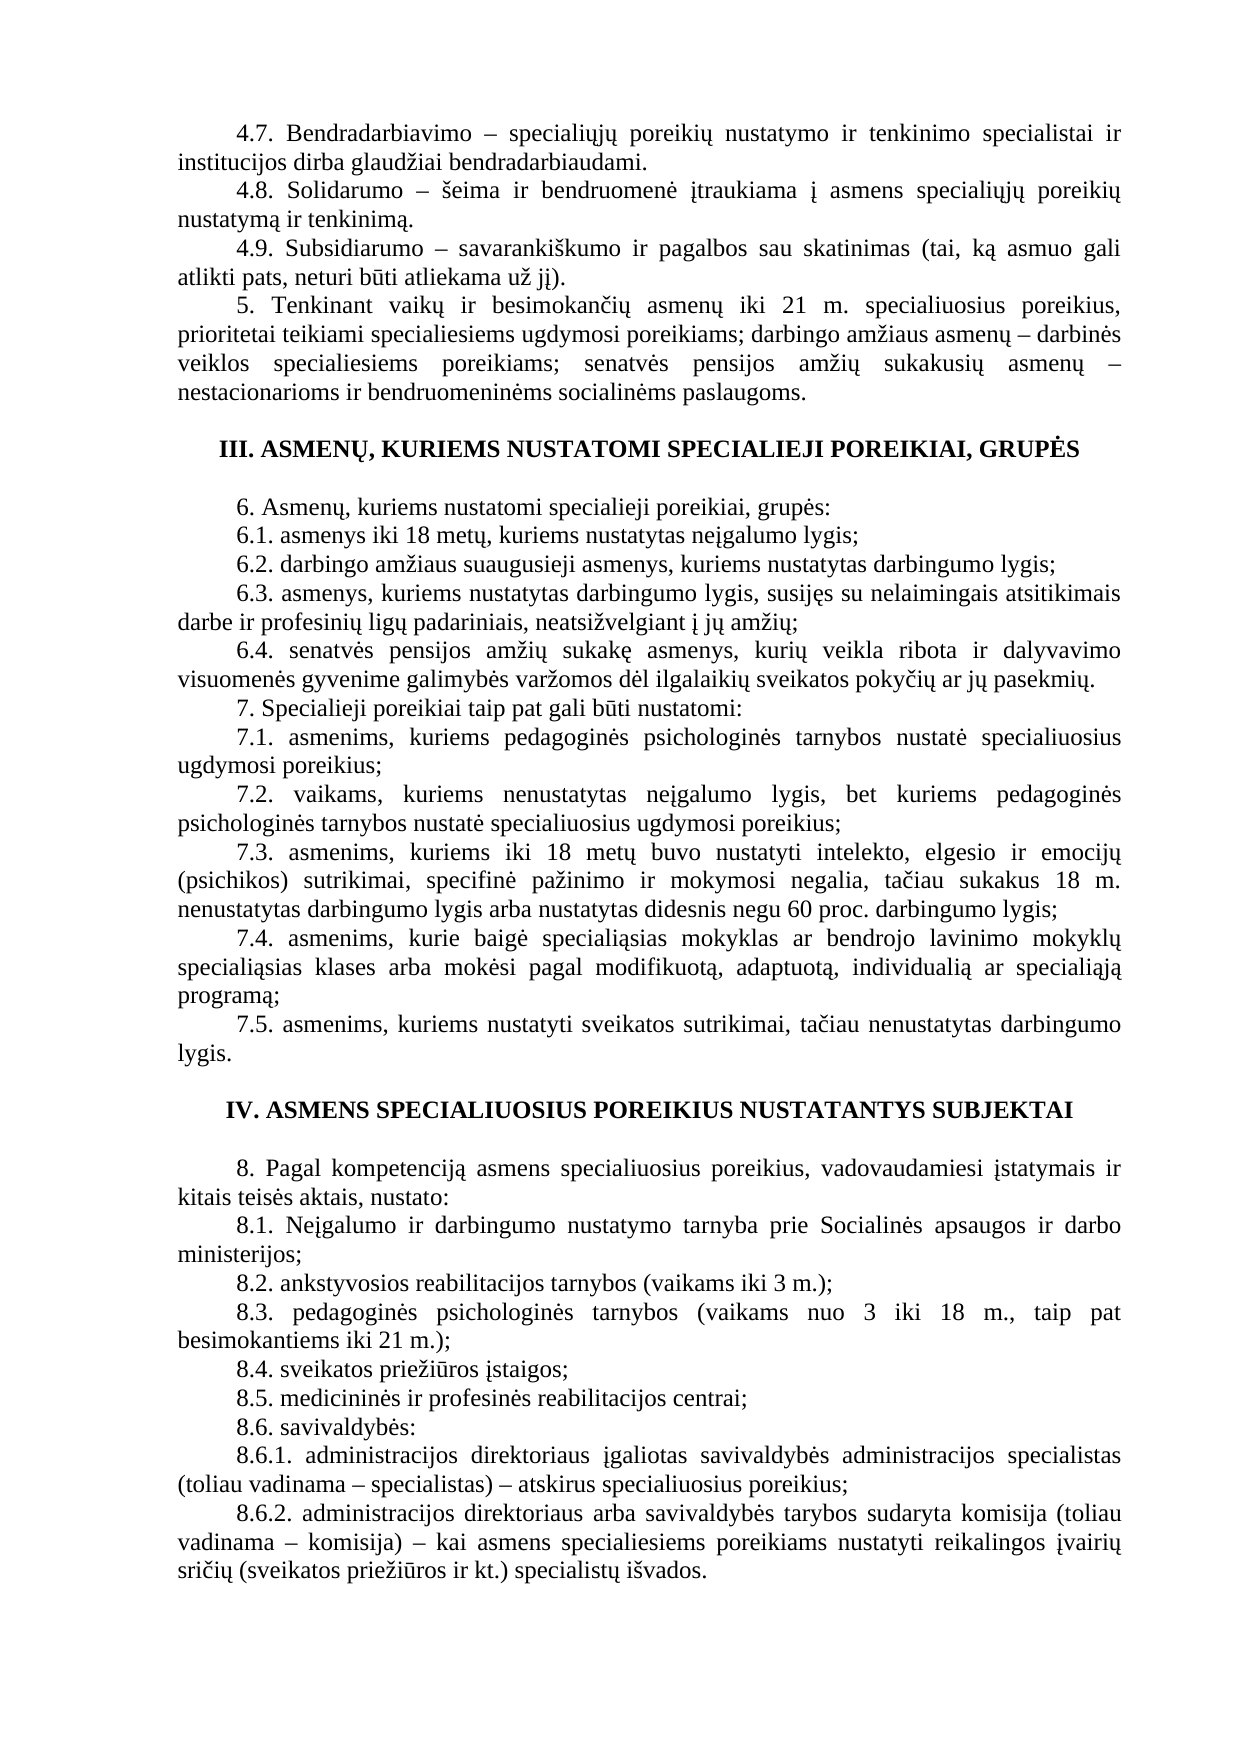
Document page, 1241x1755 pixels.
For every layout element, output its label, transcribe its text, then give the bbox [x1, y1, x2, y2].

text IV. ASMENS SPECIALIUOSIUS POREIKIUS NUSTATANTYS SUBJEKTAI [177, 1096, 1122, 1124]
text 8. Pagal kompetenciją asmens specialiuosius poreikius, vadovaudamiesi įstatymais ir kitais teisės aktais, nustato: [177, 1153, 1122, 1211]
text 4.8. Solidarumo – šeima ir bendruomenė įtraukiama į asmens specialiųjų poreikių nustatymą ir tenkinimą. [177, 176, 1122, 233]
text 7.5. asmenims, kuriems nustatyti sveikatos sutrikimai, tačiau nenustatytas darbingumo lygis. [177, 1009, 1122, 1067]
text 5. Tenkinant vaikų ir besimokančių asmenų iki 21 m. specialiuosius poreikius, prioritetai teikiami specialiesiems ugdymosi poreikiams; darbingo amžiaus asmenų – darbinės veiklos specialiesiems poreikiams; senatvės pensijos amžių sukakusių asmenų – nestacionarioms ir bendruomeninėms socialinėms paslaugoms. [177, 291, 1122, 406]
text 7. Specialieji poreikiai taip pat gali būti nustatomi: [177, 693, 1122, 722]
text 8.2. ankstyvosios reabilitacijos tarnybos (vaikams iki 3 m.); [177, 1268, 1122, 1297]
text 8.3. pedagoginės psichologinės tarnybos (vaikams nuo 3 iki 18 m., taip pat besimokantiems iki 21 m.); [177, 1297, 1122, 1354]
text 6.2. darbingo amžiaus suaugusieji asmenys, kuriems nustatytas darbingumo lygis; [177, 549, 1122, 578]
text 7.4. asmenims, kurie baigė specialiąsias mokyklas ar bendrojo lavinimo mokyklų specialiąsias klases arba mokėsi pagal modifikuotą, adaptuotą, individualią ar specialiąją programą; [177, 923, 1122, 1009]
text 8.6. savivaldybės: [177, 1412, 1122, 1441]
text 6.3. asmenys, kuriems nustatytas darbingumo lygis, susijęs su nelaimingais atsitikimais darbe ir profesinių ligų padariniais, neatsižvelgiant į jų amžių; [177, 578, 1122, 636]
text 4.9. Subsidiarumo – savarankiškumo ir pagalbos sau skatinimas (tai, ką asmuo gali atlikti pats, neturi būti atliekama už jį). [177, 233, 1122, 291]
text 8.6.2. administracijos direktoriaus arba savivaldybės tarybos sudaryta komisija (toliau vadinama – komisija) – kai asmens specialiesiems poreikiams nustatyti reikalingos įvairių sričių (sveikatos priežiūros ir kt.) specialistų išvados. [177, 1498, 1122, 1584]
text 8.4. sveikatos priežiūros įstaigos; [177, 1354, 1122, 1383]
text 7.2. vaikams, kuriems nenustatytas neįgalumo lygis, bet kuriems pedagoginės psichologinės tarnybos nustatė specialiuosius ugdymosi poreikius; [177, 779, 1122, 837]
text 6.4. senatvės pensijos amžių sukakę asmenys, kurių veikla ribota ir dalyvavimo visuomenės gyvenime galimybės varžomos dėl ilgalaikių sveikatos pokyčių ar jų pasekmių. [177, 636, 1122, 693]
text 6.1. asmenys iki 18 metų, kuriems nustatytas neįgalumo lygis; [177, 521, 1122, 549]
text 4.7. Bendradarbiavimo – specialiųjų poreikių nustatymo ir tenkinimo specialistai ir institucijos dirba glaudžiai bendradarbiaudami. [177, 118, 1122, 176]
text 7.1. asmenims, kuriems pedagoginės psichologinės tarnybos nustatė specialiuosius ugdymosi poreikius; [177, 722, 1122, 779]
text 7.3. asmenims, kuriems iki 18 metų buvo nustatyti intelekto, elgesio ir emocijų (psichikos) sutrikimai, specifinė pažinimo ir mokymosi negalia, tačiau sukakus 18 m. nenustatytas darbingumo lygis arba nustatytas didesnis negu 60 proc. darbingumo lygis; [177, 837, 1122, 923]
text 8.5. medicininės ir profesinės reabilitacijos centrai; [177, 1383, 1122, 1412]
text 8.1. Neįgalumo ir darbingumo nustatymo tarnyba prie Socialinės apsaugos ir darbo ministerijos; [177, 1211, 1122, 1268]
text 8.6.1. administracijos direktoriaus įgaliotas savivaldybės administracijos specialistas (toliau vadinama – specialistas) – atskirus specialiuosius poreikius; [177, 1441, 1122, 1498]
text 6. Asmenų, kuriems nustatomi specialieji poreikiai, grupės: [177, 492, 1122, 521]
text III. ASMENŲ, KURIEMS NUSTATOMI SPECIALIEJI POREIKIAI, GRUPĖS [177, 434, 1122, 463]
